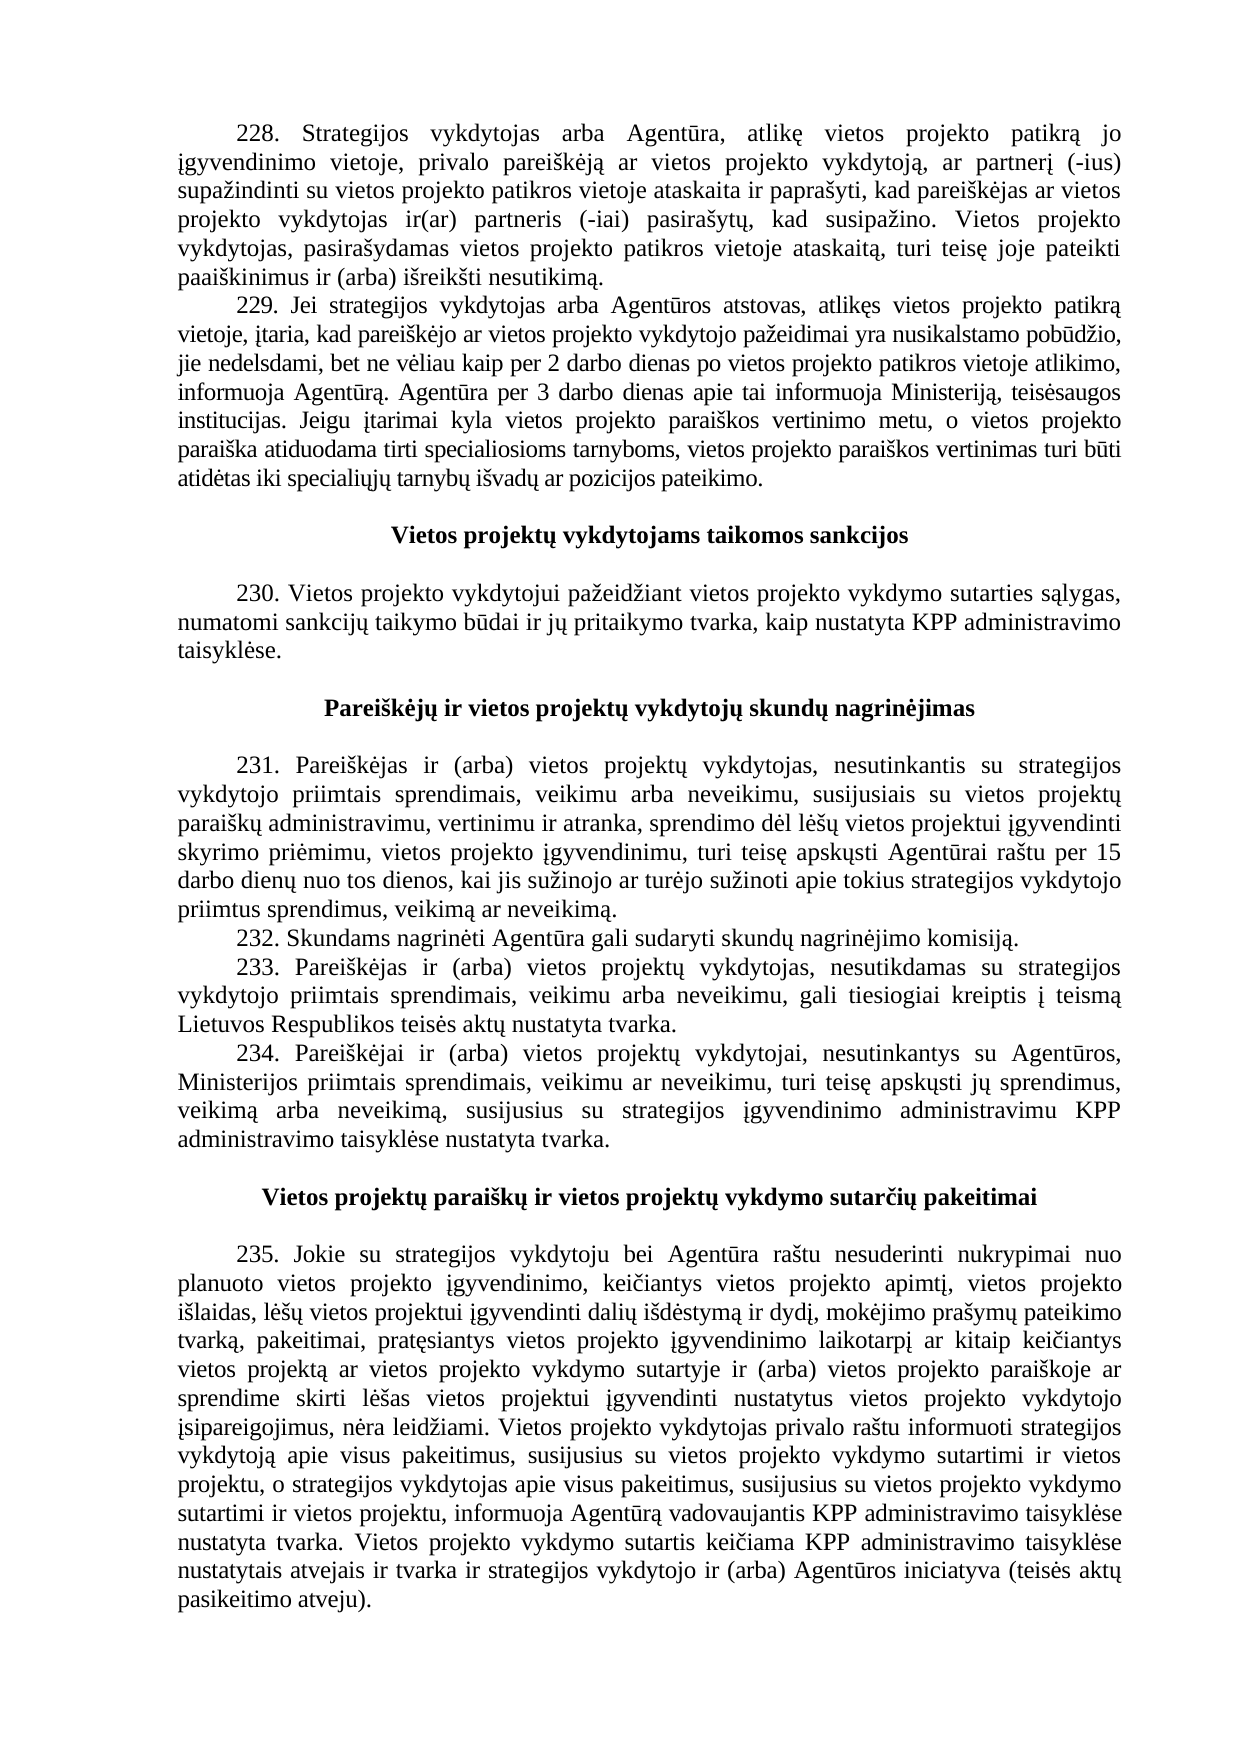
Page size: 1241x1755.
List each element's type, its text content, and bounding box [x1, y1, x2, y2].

text 230. Vietos projekto vykdytojui pažeidžiant vietos projekto vykdymo sutarties sąlygas, numatomi sankcijų taikymo būdai ir jų pritaikymo tvarka, kaip nustatyta KPP administravimo taisyklėse. [177, 578, 1122, 664]
text 235. Jokie su strategijos vykdytoju bei Agentūra raštu nesuderinti nukrypimai nuo planuoto vietos projekto įgyvendinimo, keičiantys vietos projekto apimtį, vietos projekto išlaidas, lėšų vietos projektui įgyvendinti dalių išdėstymą ir dydį, mokėjimo prašymų pateikimo tvarką, pakeitimai, pratęsiantys vietos projekto įgyvendinimo laikotarpį ar kitaip keičiantys vietos projektą ar vietos projekto vykdymo sutartyje ir (arba) vietos projekto paraiškoje ar sprendime skirti lėšas vietos projektui įgyvendinti nustatytus vietos projekto vykdytojo įsipareigojimus, nėra leidžiami. Vietos projekto vykdytojas privalo raštu informuoti strategijos vykdytoją apie visus pakeitimus, susijusius su vietos projekto vykdymo sutartimi ir vietos projektu, o strategijos vykdytojas apie visus pakeitimus, susijusius su vietos projekto vykdymo sutartimi ir vietos projektu, informuoja Agentūrą vadovaujantis KPP administravimo taisyklėse nustatyta tvarka. Vietos projekto vykdymo sutartis keičiama KPP administravimo taisyklėse nustatytais atvejais ir tvarka ir strategijos vykdytojo ir (arba) Agentūros iniciatyva (teisės aktų pasikeitimo atveju). [177, 1239, 1122, 1613]
text 232. Skundams nagrinėti Agentūra gali sudaryti skundų nagrinėjimo komisiją. [177, 923, 1122, 952]
text 228. Strategijos vykdytojas arba Agentūra, atlikę vietos projekto patikrą jo įgyvendinimo vietoje, privalo pareiškėją ar vietos projekto vykdytoją, ar partnerį (-ius) supažindinti su vietos projekto patikros vietoje ataskaita ir paprašyti, kad pareiškėjas ar vietos projekto vykdytojas ir(ar) partneris (-iai) pasirašytų, kad susipažino. Vietos projekto vykdytojas, pasirašydamas vietos projekto patikros vietoje ataskaitą, turi teisę joje pateikti paaiškinimus ir (arba) išreikšti nesutikimą. [177, 118, 1122, 291]
text Vietos projektų paraiškų ir vietos projektų vykdymo sutarčių pakeitimai [177, 1182, 1122, 1211]
text 231. Pareiškėjas ir (arba) vietos projektų vykdytojas, nesutinkantis su strategijos vykdytojo priimtais sprendimais, veikimu arba neveikimu, susijusiais su vietos projektų paraiškų administravimu, vertinimu ir atranka, sprendimo dėl lėšų vietos projektui įgyvendinti skyrimo priėmimu, vietos projekto įgyvendinimu, turi teisę apskųsti Agentūrai raštu per 15 darbo dienų nuo tos dienos, kai jis sužinojo ar turėjo sužinoti apie tokius strategijos vykdytojo priimtus sprendimus, veikimą ar neveikimą. [177, 751, 1122, 923]
text 233. Pareiškėjas ir (arba) vietos projektų vykdytojas, nesutikdamas su strategijos vykdytojo priimtais sprendimais, veikimu arba neveikimu, gali tiesiogiai kreiptis į teismą Lietuvos Respublikos teisės aktų nustatyta tvarka. [177, 952, 1122, 1038]
text Pareiškėjų ir vietos projektų vykdytojų skundų nagrinėjimas [177, 693, 1122, 722]
text 229. Jei strategijos vykdytojas arba Agentūros atstovas, atlikęs vietos projekto patikrą vietoje, įtaria, kad pareiškėjo ar vietos projekto vykdytojo pažeidimai yra nusikalstamo pobūdžio, jie nedelsdami, bet ne vėliau kaip per 2 darbo dienas po vietos projekto patikros vietoje atlikimo, informuoja Agentūrą. Agentūra per 3 darbo dienas apie tai informuoja Ministeriją, teisėsaugos institucijas. Jeigu įtarimai kyla vietos projekto paraiškos vertinimo metu, o vietos projekto paraiška atiduodama tirti specialiosioms tarnyboms, vietos projekto paraiškos vertinimas turi būti atidėtas iki specialiųjų tarnybų išvadų ar pozicijos pateikimo. [177, 291, 1122, 492]
text Vietos projektų vykdytojams taikomos sankcijos [177, 521, 1122, 549]
text 234. Pareiškėjai ir (arba) vietos projektų vykdytojai, nesutinkantys su Agentūros, Ministerijos priimtais sprendimais, veikimu ar neveikimu, turi teisę apskųsti jų sprendimus, veikimą arba neveikimą, susijusius su strategijos įgyvendinimo administravimu KPP administravimo taisyklėse nustatyta tvarka. [177, 1038, 1122, 1153]
